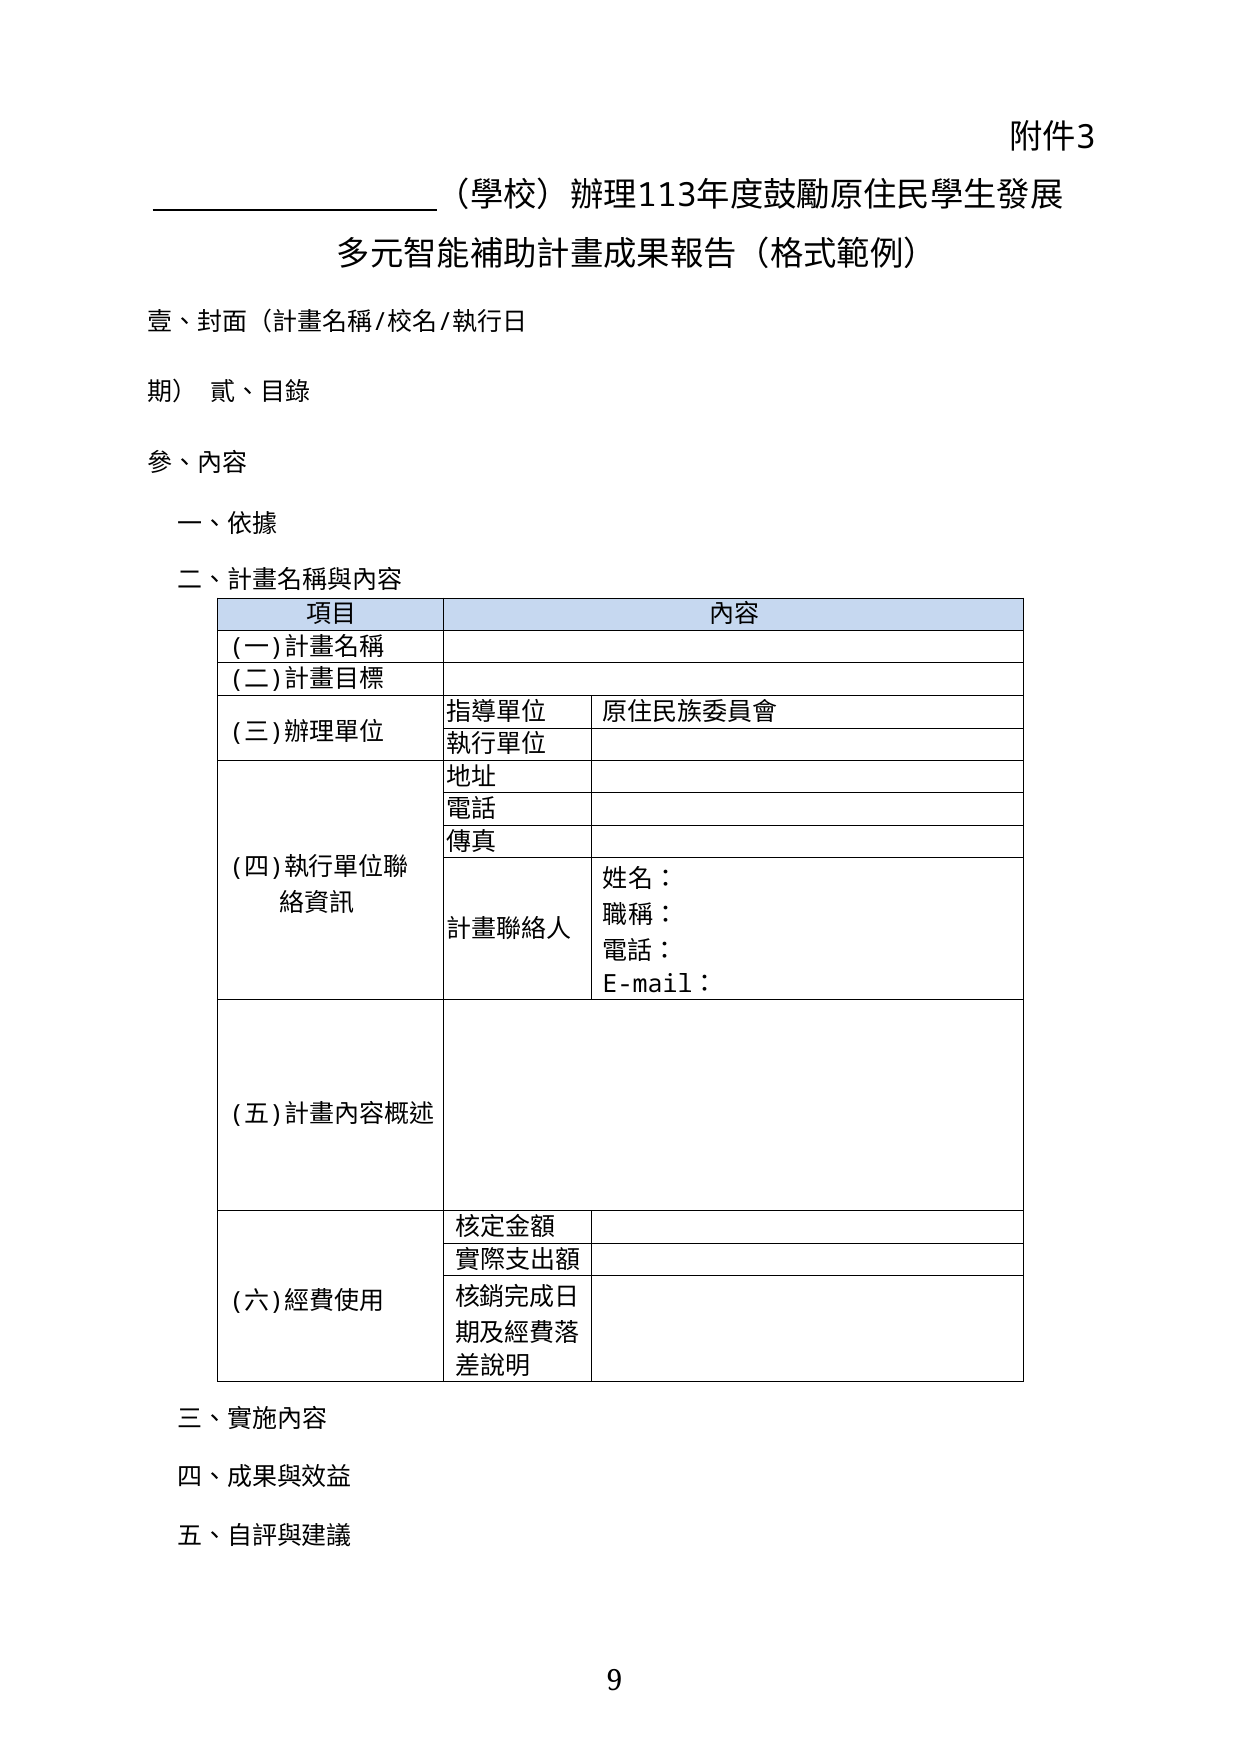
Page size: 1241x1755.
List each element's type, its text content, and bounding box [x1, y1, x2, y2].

table_cell 計畫聯絡人 [444, 858, 591, 999]
table_cell (三)辦理單位 [218, 696, 443, 760]
text （學校）辦理113年度鼓勵原住民學生發展多元智能補助計畫成果報告（格式範例） [153, 168, 1088, 274]
table_cell 核銷完成日期及經費落 差說明 [444, 1276, 591, 1381]
table_cell [592, 1211, 1023, 1243]
table_cell (四)執行單位聯絡資訊 [218, 761, 443, 999]
table_cell 核定金額 [444, 1211, 591, 1243]
table_cell (一)計畫名稱 [218, 631, 443, 662]
table_header 內容 [444, 599, 1023, 630]
text 壹、封面（計畫名稱/校名/執行日期） 貳、目錄 [148, 301, 573, 408]
table_cell 姓名： 職稱： 電話： E-mail： [592, 858, 1023, 999]
table_cell (二)計畫目標 [218, 663, 443, 695]
subtitle 附件3 [1009, 110, 1199, 158]
table_cell [592, 761, 1023, 792]
table_cell 實際支出額 [444, 1244, 591, 1275]
table_cell 指導單位 [444, 696, 591, 727]
table_cell (六)經費使用 [218, 1211, 443, 1381]
table_cell 原住民族委員會 [592, 696, 1023, 727]
text 三、實施內容 四、成果與效益五、自評與建議 [177, 1398, 353, 1552]
table_cell 執行單位 [444, 729, 591, 760]
table_cell (五)計畫內容概述 [218, 1000, 443, 1210]
table_cell [444, 1000, 1023, 1210]
text 參、內容 一、依據 [148, 442, 278, 539]
table_cell 電話 [444, 793, 591, 825]
table_cell [592, 826, 1023, 857]
table_cell [444, 663, 1023, 695]
table_cell 傳真 [444, 826, 591, 857]
table_cell [592, 1276, 1023, 1381]
text 二、計畫名稱與內容 [177, 564, 1199, 594]
table_cell [592, 1244, 1023, 1275]
table_cell [444, 631, 1023, 662]
table_cell [592, 793, 1023, 825]
table_cell [592, 729, 1023, 760]
table_cell 地址 [444, 761, 591, 792]
table_header 項目 [218, 599, 443, 630]
